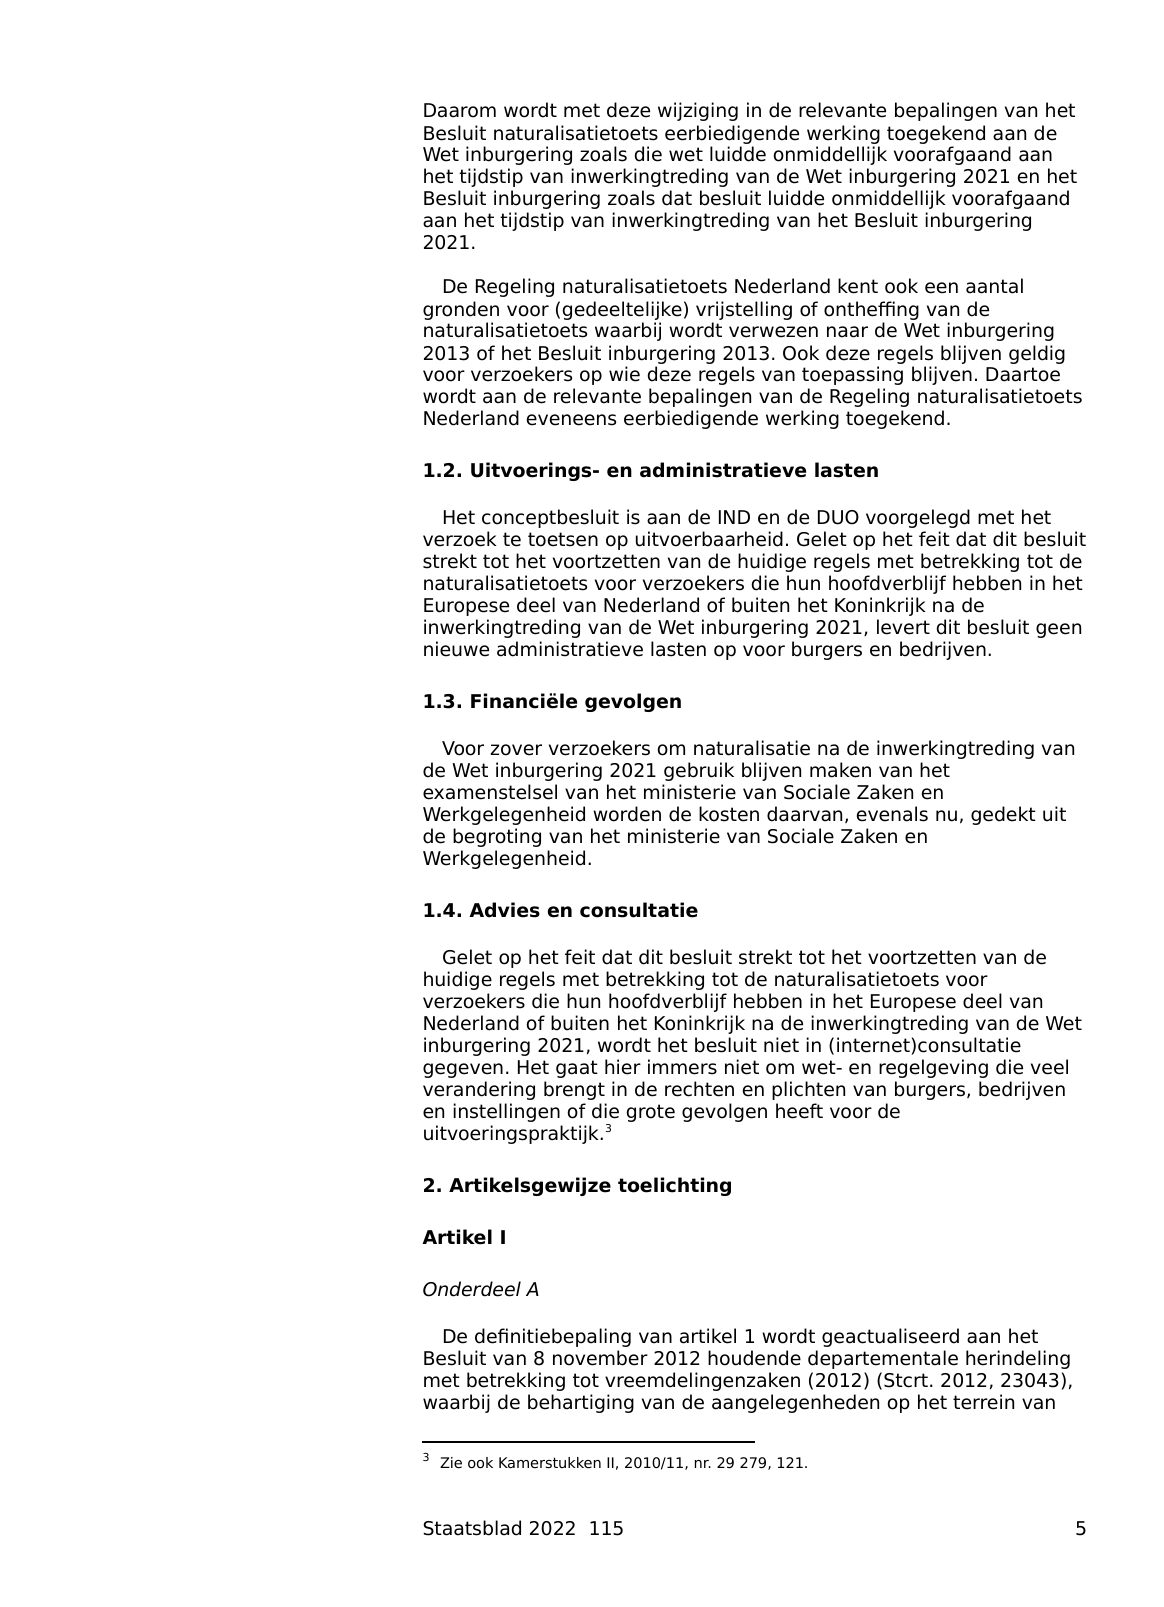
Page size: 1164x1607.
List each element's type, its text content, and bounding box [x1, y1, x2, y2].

text Het conceptbesluit is aan de IND en de DUO voorgelegd met het verzoek te toetsen op uitvoerbaarheid. Gelet op het feit dat dit besluit strekt tot het voortzetten van de huidige regels met betrekking tot de naturalisatietoets voor verzoekers die hun hoofdverblijf hebben in het Europese deel van Nederland of buiten het Koninkrijk na de inwerkingtreding van de Wet inburgering 2021, levert dit besluit geen nieuwe administratieve lasten op voor burgers en bedrijven. [422, 507, 1087, 661]
text De Regeling naturalisatietoets Nederland kent ook een aantal gronden voor (gedeeltelijke) vrijstelling of ontheffing van de naturalisatietoets waarbij wordt verwezen naar de Wet inburgering 2013 of het Besluit inburgering 2013. Ook deze regels blijven geldig voor verzoekers op wie deze regels van toepassing blijven. Daartoe wordt aan de relevante bepalingen van de Regeling naturalisatietoets Nederland eveneens eerbiedigende werking toegekend. [422, 276, 1087, 430]
text Zie ook Kamerstukken II, 2010/11, nr. 29 279, 121. [422, 1451, 1087, 1473]
subtitle 1.2. Uitvoerings- en administratieve lasten [422, 460, 1087, 482]
subtitle 1.3. Financiële gevolgen [422, 691, 1087, 713]
subtitle 1.4. Advies en consultatie [422, 900, 1087, 922]
subtitle 2. Artikelsgewijze toelichting [422, 1175, 1087, 1197]
subtitle Onderdeel A [422, 1279, 1087, 1301]
subtitle Artikel I [422, 1227, 1087, 1249]
text De definitiebepaling van artikel 1 wordt geactualiseerd aan het Besluit van 8 november 2012 houdende departementale herindeling met betrekking tot vreemdelingenzaken (2012) (Stcrt. 2012, 23043), waarbij de behartiging van de aangelegenheden op het terrein van [422, 1326, 1087, 1414]
text Gelet op het feit dat dit besluit strekt tot het voortzetten van de huidige regels met betrekking tot de naturalisatietoets voor verzoekers die hun hoofdverblijf hebben in het Europese deel van Nederland of buiten het Koninkrijk na de inwerkingtreding van de Wet inburgering 2021, wordt het besluit niet in (internet)consultatie gegeven. Het gaat hier immers niet om wet- en regelgeving die veel verandering brengt in de rechten en plichten van burgers, bedrijven en instellingen of die grote gevolgen heeft voor de uitvoeringspraktijk. [422, 947, 1087, 1145]
text Daarom wordt met deze wijziging in de relevante bepalingen van het Besluit naturalisatietoets eerbiedigende werking toegekend aan de Wet inburgering zoals die wet luidde onmiddellijk voorafgaand aan het tijdstip van inwerkingtreding van de Wet inburgering 2021 en het Besluit inburgering zoals dat besluit luidde onmiddellijk voorafgaand aan het tijdstip van inwerkingtreding van het Besluit inburgering 2021. [422, 100, 1087, 254]
text Voor zover verzoekers om naturalisatie na de inwerkingtreding van de Wet inburgering 2021 gebruik blijven maken van het examenstelsel van het ministerie van Sociale Zaken en Werkgelegenheid worden de kosten daarvan, evenals nu, gedekt uit de begroting van het ministerie van Sociale Zaken en Werkgelegenheid. [422, 738, 1087, 870]
